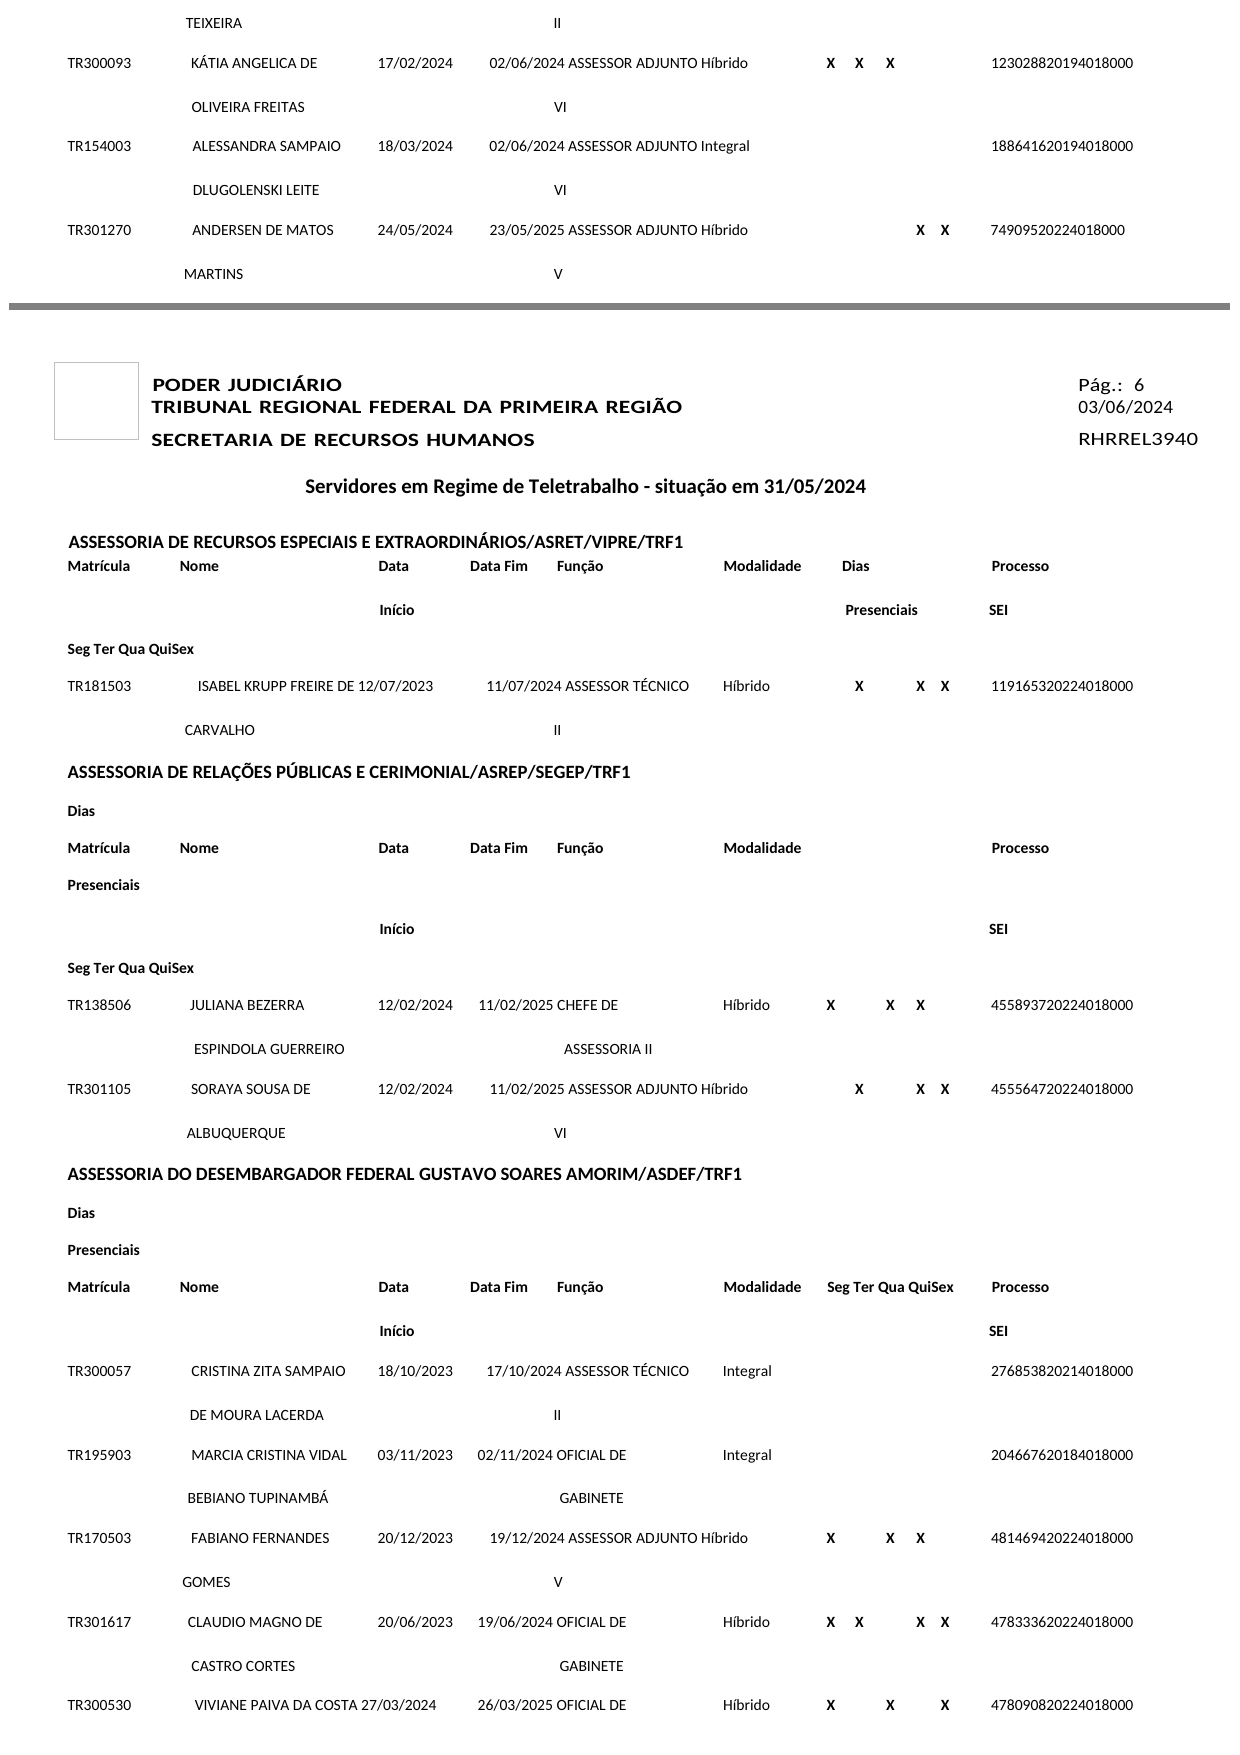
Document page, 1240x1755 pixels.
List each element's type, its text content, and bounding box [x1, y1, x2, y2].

text TR181503 ISABEL KRUPP FREIRE DE 12/07/2023 11/07/2024 ASSESSOR TÉCNICO Híbrido X X X 119165320224018000 [67, 676, 1196, 695]
text TR138506 JULIANA BEZERRA 12/02/2024 11/02/2025 CHEFE DE Híbrido X X X 455893720224018000 [67, 995, 1196, 1014]
text TR195903 MARCIA CRISTINA VIDAL 03/11/2023 02/11/2024 OFICIAL DE Integral 204667620184018000 [67, 1445, 1196, 1464]
text Presenciais [67, 875, 1196, 894]
text BEBIANO TUPINAMBÁ GABINETE [67, 1482, 1196, 1510]
text ALBUQUERQUE VI [67, 1116, 1196, 1144]
text TR170503 FABIANO FERNANDES 20/12/2023 19/12/2024 ASSESSOR ADJUNTO Híbrido X X X 481469420224018000 [67, 1528, 1196, 1547]
text Seg Ter Qua QuiSex [67, 639, 1196, 658]
text TR300093 KÁTIA ANGELICA DE 17/02/2024 02/06/2024 ASSESSOR ADJUNTO Híbrido X X X 123028820194018000 [67, 53, 1196, 72]
text Início Presenciais SEI [67, 593, 1196, 621]
text Seg Ter Qua QuiSex [67, 958, 1196, 977]
text Início SEI [67, 1314, 1196, 1343]
text TR300530 VIVIANE PAIVA DA COSTA 27/03/2024 26/03/2025 OFICIAL DE Híbrido X X X 478090820224018000 [67, 1695, 1196, 1714]
text Dias [67, 801, 1196, 820]
text DLUGOLENSKI LEITE VI [67, 173, 1196, 201]
text CARVALHO II [67, 713, 1196, 741]
text Início SEI [67, 912, 1196, 940]
text Presenciais [67, 1241, 1196, 1260]
text OLIVEIRA FREITAS VI [67, 90, 1196, 118]
text Matrícula Nome Data Data Fim Função Modalidade Seg Ter Qua QuiSex Processo [67, 1278, 1196, 1297]
text DE MOURA LACERDA II [67, 1398, 1196, 1426]
text Matrícula Nome Data Data Fim Função Modalidade Processo [67, 838, 1196, 857]
subtitle Servidores em Regime de Teletrabalho - situação em 31/05/2024 [305, 474, 1196, 499]
text TR300057 CRISTINA ZITA SAMPAIO 18/10/2023 17/10/2024 ASSESSOR TÉCNICO Integral 276853820214018000 [67, 1361, 1196, 1380]
text MARTINS V [67, 257, 1196, 285]
text TR154003 ALESSANDRA SAMPAIO 18/03/2024 02/06/2024 ASSESSOR ADJUNTO Integral 188641620194018000 [67, 136, 1196, 155]
text ASSESSORIA DE RECURSOS ESPECIAIS E EXTRAORDINÁRIOS/ASRET/VIPRE/TRF1 [68, 530, 1196, 553]
text GOMES V [67, 1565, 1196, 1593]
text ASSESSORIA DO DESEMBARGADOR FEDERAL GUSTAVO SOARES AMORIM/ASDEF/TRF1 [67, 1162, 1196, 1185]
text CASTRO CORTES GABINETE [67, 1649, 1196, 1677]
text ASSESSORIA DE RELAÇÕES PÚBLICAS E CERIMONIAL/ASREP/SEGEP/TRF1 [67, 760, 1196, 783]
text TR301105 SORAYA SOUSA DE 12/02/2024 11/02/2025 ASSESSOR ADJUNTO Híbrido X X X 455564720224018000 [67, 1079, 1196, 1098]
text Dias [67, 1204, 1196, 1223]
text TEIXEIRA II [67, 6, 1196, 34]
text TR301617 CLAUDIO MAGNO DE 20/06/2023 19/06/2024 OFICIAL DE Híbrido X X X X 478333620224018000 [67, 1612, 1196, 1631]
text Matrícula Nome Data Data Fim Função Modalidade Dias Processo [67, 556, 1196, 575]
text TR301270 ANDERSEN DE MATOS 24/05/2024 23/05/2025 ASSESSOR ADJUNTO Híbrido X X 74909520224018000 [67, 220, 1196, 239]
text ESPINDOLA GUERREIRO ASSESSORIA II [67, 1032, 1196, 1060]
